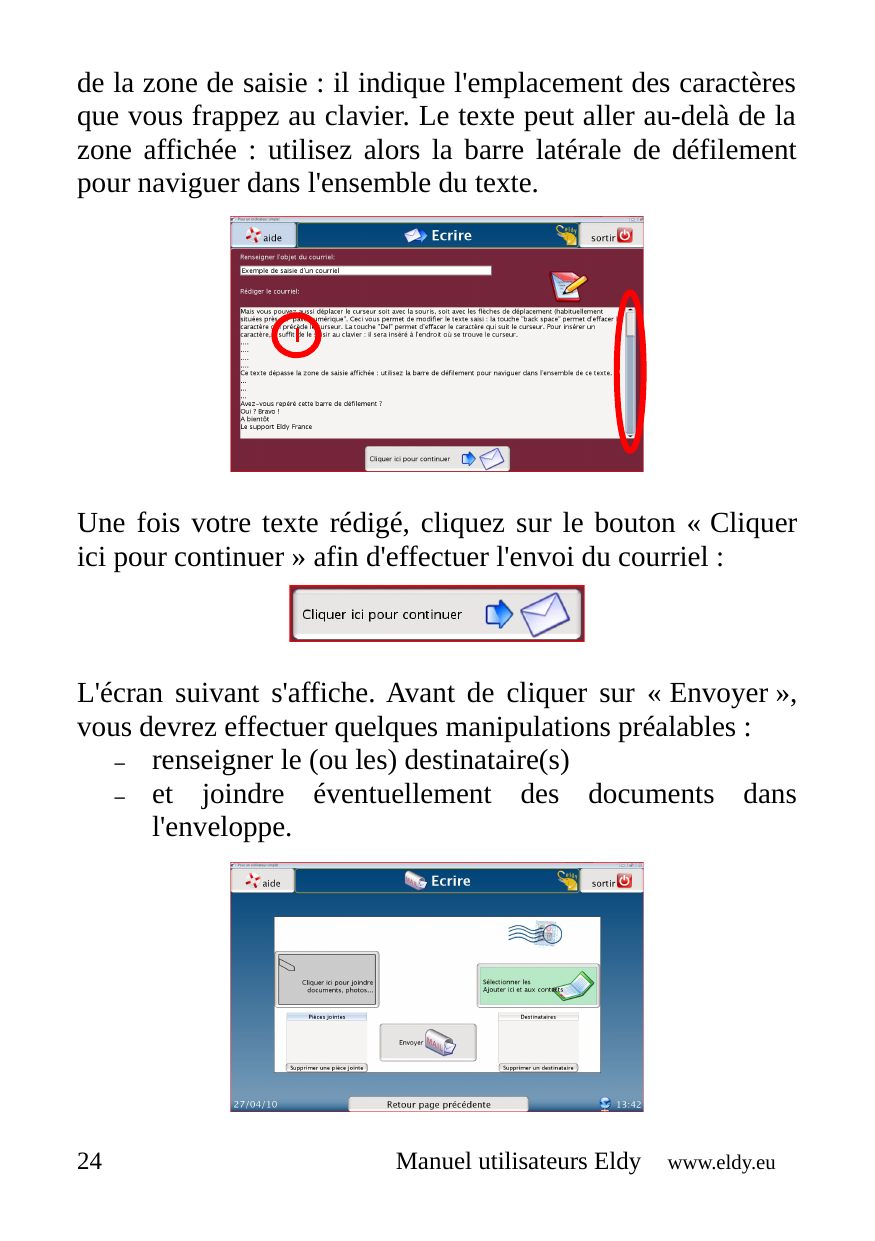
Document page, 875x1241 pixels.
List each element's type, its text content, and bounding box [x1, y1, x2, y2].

list et joindre éventuellement des documents dans l'enveloppe. [114, 776, 797, 843]
text L'écran suivant s'affiche. Avant de cliquer sur « Envoyer », vous devrez effectuer quelques manipulations préalables : [77, 675, 797, 742]
text de la zone de saisie : il indique l'emplacement des caractères que vous frappez au clavier. Le texte peut aller au-delà de la zone affichée : utilisez alors la barre latérale de défilement pour naviguer dans l'ensemble du texte. [77, 65, 797, 199]
picture [620, 297, 640, 446]
picture [289, 585, 585, 642]
text Une fois votre texte rédigé, cliquez sur le bouton « Cliquer ici pour continuer » afin d'effectuer l'envoi du courriel : [77, 506, 797, 573]
picture [230, 216, 644, 472]
list renseigner le (ou les) destinataire(s) [114, 742, 797, 776]
picture [230, 862, 644, 1112]
